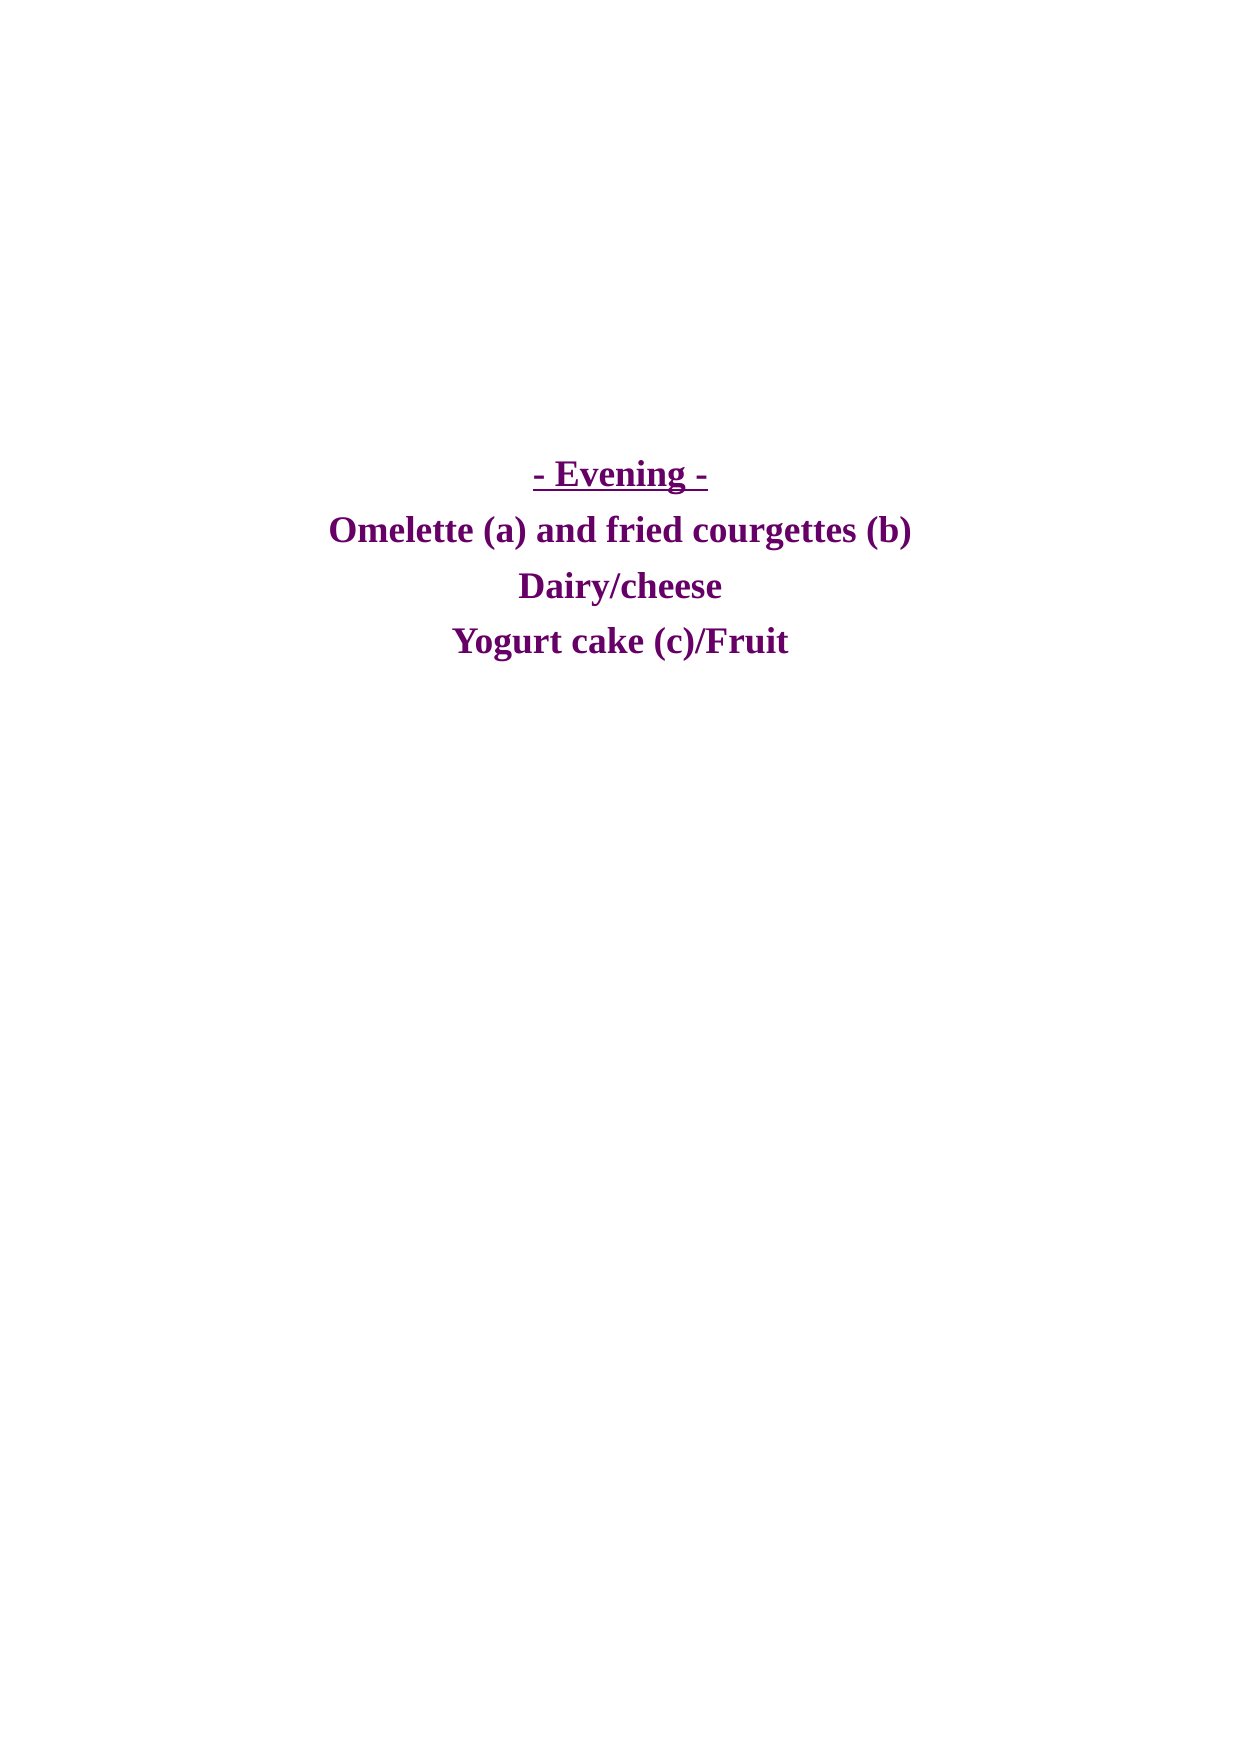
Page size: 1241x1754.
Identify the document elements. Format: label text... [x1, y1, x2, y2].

subtitle Omelette (a) and fried courgettes (b) [118, 507, 1122, 551]
subtitle Dairy/cheese [118, 563, 1122, 606]
subtitle - Evening - [118, 452, 1122, 495]
subtitle Yogurt cake (c)/Fruit [118, 619, 1122, 662]
